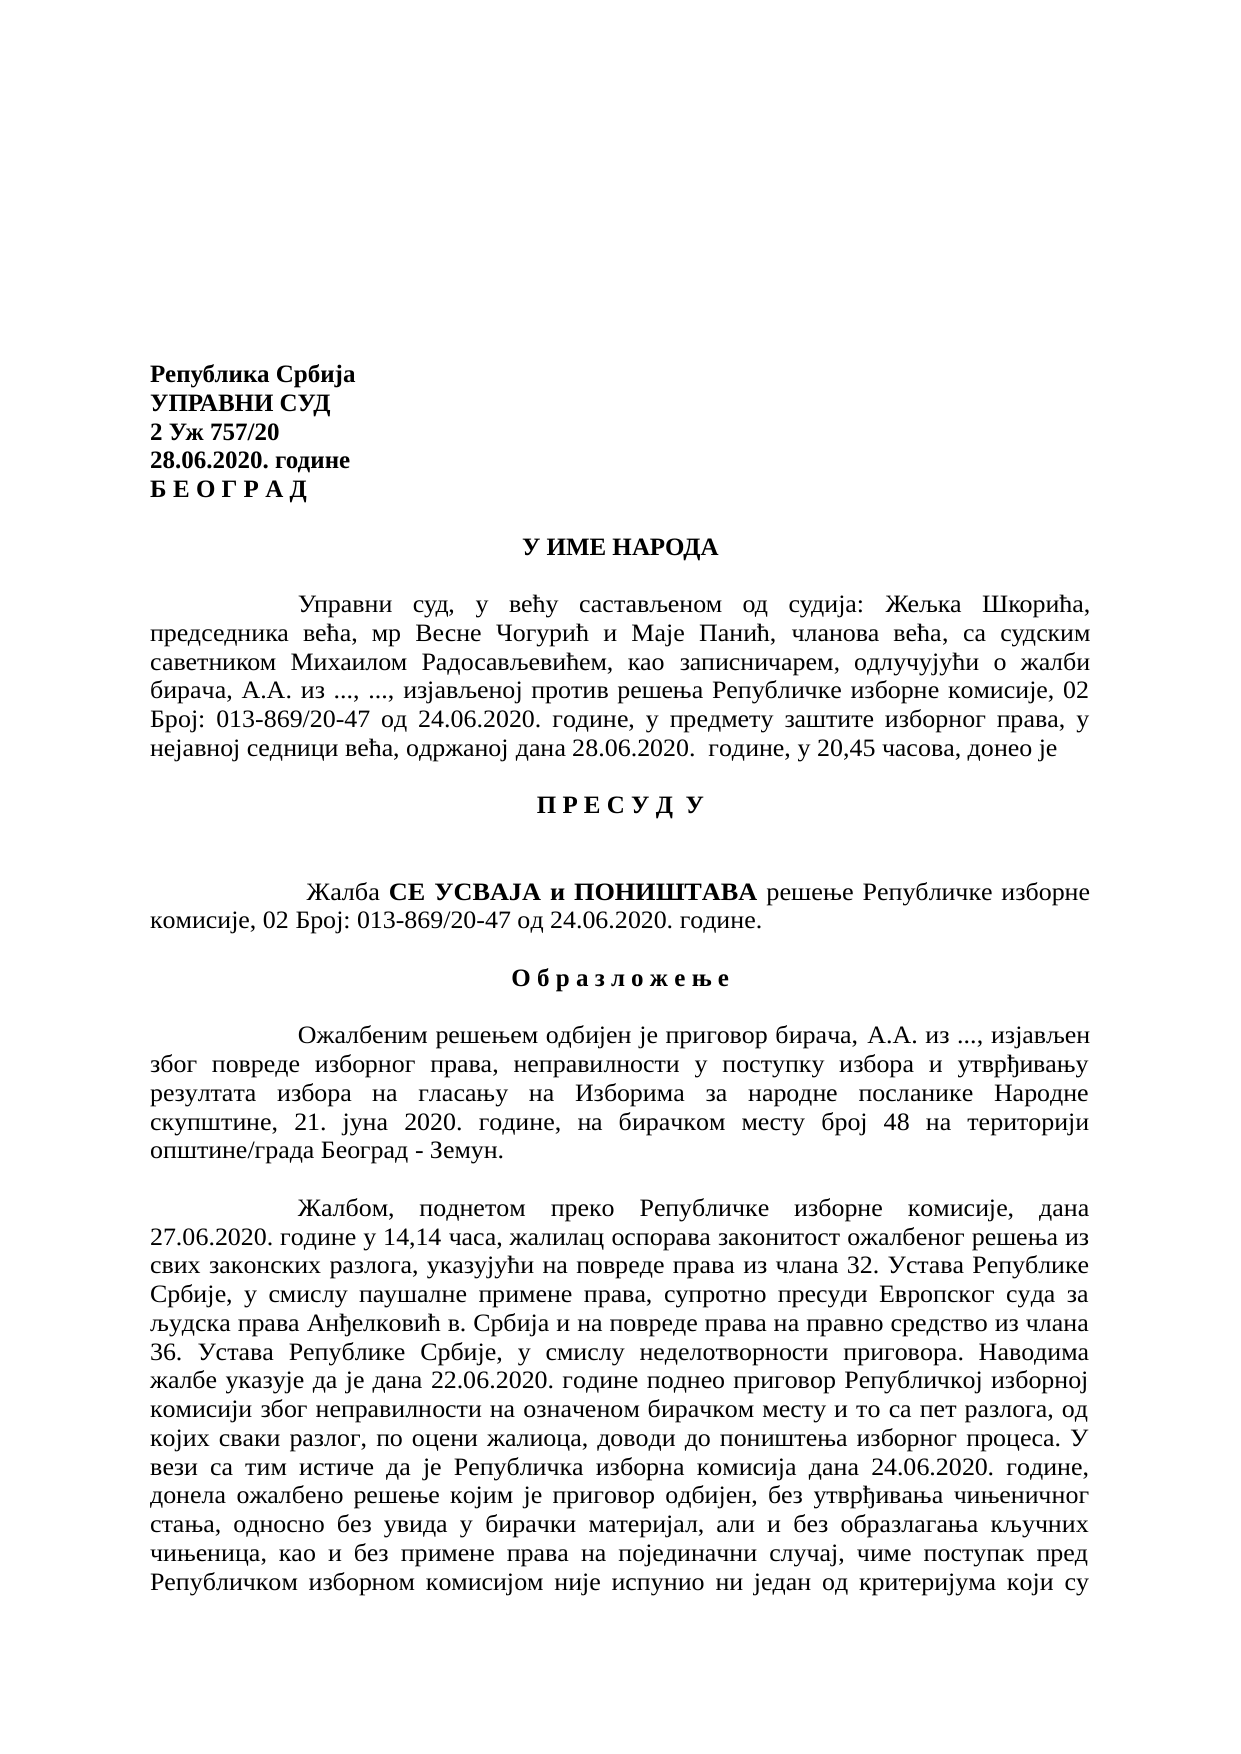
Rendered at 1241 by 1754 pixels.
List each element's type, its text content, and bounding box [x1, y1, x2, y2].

text П Р Е С У Д У [150, 790, 1090, 819]
text О б р а з л о ж е њ е [150, 963, 1090, 992]
text 28.06.2020. године [150, 445, 1090, 474]
text Република Србија [150, 148, 1090, 388]
text 2 Уж 757/20 [150, 417, 1090, 445]
text Управни суд, у већу састављеном од судија: Жељка Шкорића, председника већа, мр Весне Чогурић и Маје Панић, чланова већа, са судским саветником Михаилом Радосављевићем, као записничарем, одлучујући о жалби бирача, А.А. из ..., ..., изјављеној против решења Републичке изборне комисије, 02 Број: 013-869/20-47 од 24.06.2020. године, у предмету заштите изборног права, у нејавној седници већа, одржаној дана 28.06.2020. године, у 20,45 часова, донео је [150, 589, 1090, 762]
text УПРАВНИ СУД [150, 388, 1090, 417]
text Б Е О Г Р А Д [150, 474, 1090, 503]
text Жалба СЕ УСВАЈА и ПОНИШТАВА решење Републичке изборне комисије, 02 Број: 013-869/20-47 од 24.06.2020. године. [150, 877, 1090, 934]
text У ИМЕ НАРОДА [150, 532, 1090, 560]
text Ожалбеним решењем одбијен је приговор бирача, А.А. из ..., изјављен због повреде изборног права, неправилности у поступку избора и утврђивању резултата избора на гласању на Изборима за народне посланике Народне скупштине, 21. јуна 2020. године, на бирачком месту број 48 на територији општине/града Београд - Земун. [150, 1020, 1090, 1164]
text Жалбом, поднетом преко Републичке изборне комисије, дана 27.06.2020. године у 14,14 часа, жалилац оспорава законитост ожалбеног решења из свих законских разлога, указујући на повреде права из члана 32. Устава Републике Србије, у смислу паушалне примене права, супротно пресуди Европског суда за људска права Анђелковић в. Србија и на повреде права на правно средство из члана 36. Устава Републике Србије, у смислу неделотворности приговора. Наводима жалбе указује да је дана 22.06.2020. године поднео приговор Републичкој изборној комисији због неправилности на означеном бирачком месту и то са пет разлога, од којих сваки разлог, по оцени жалиоца, доводи до поништења изборног процеса. У вези са тим истиче да је Републичка изборна комисија дана 24.06.2020. године, донела ожалбено решење којим је приговор одбијен, без утврђивања чињеничног стања, односно без увида у бирачки материјал, али и без образлагања кључних чињеница, као и без примене права на појединачни случај, чиме поступак пред Републичком изборном комисијом није испунио ни један од критеријума који су [150, 1193, 1090, 1595]
